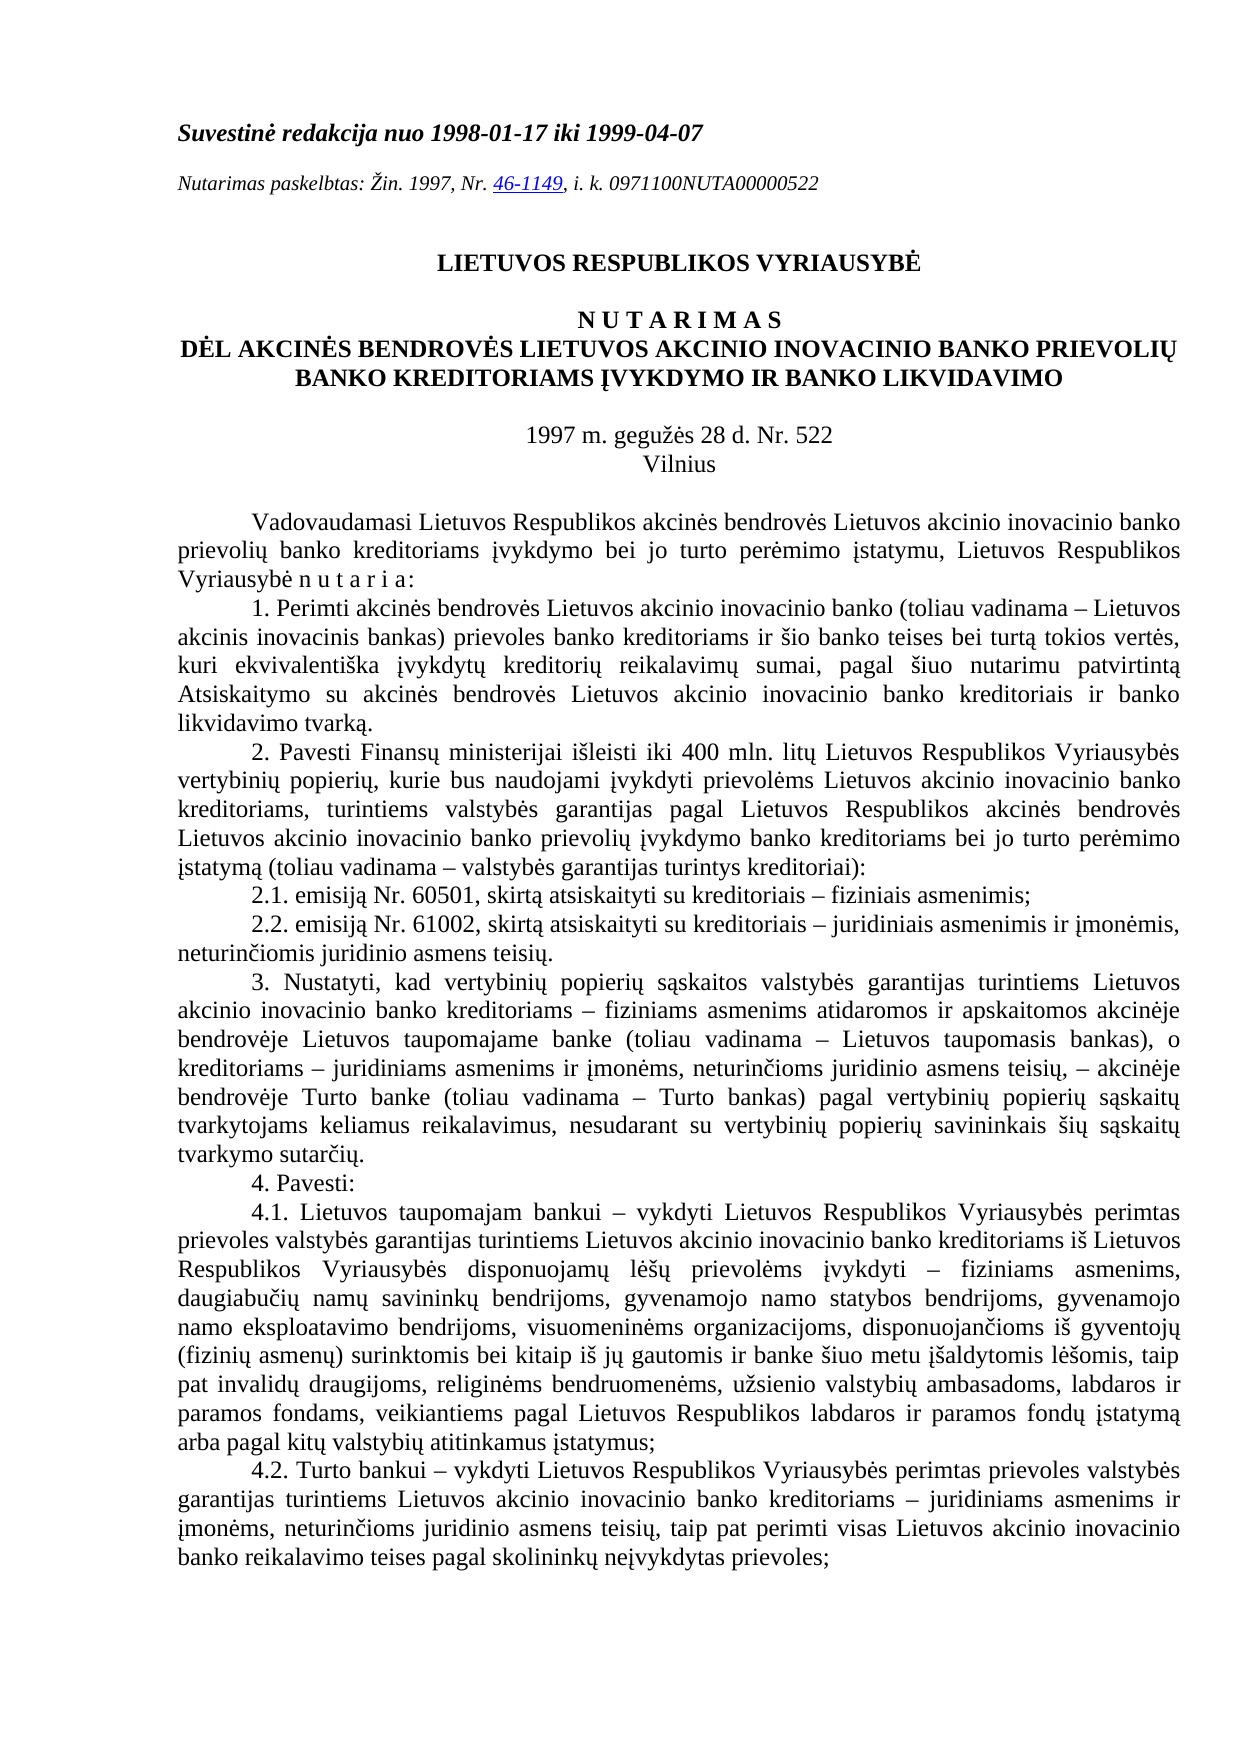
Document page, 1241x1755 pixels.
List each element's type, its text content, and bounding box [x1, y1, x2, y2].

text Suvestinė redakcija nuo 1998-01-17 iki 1999-04-07 [177, 118, 1181, 147]
text Vilnius [177, 449, 1181, 478]
text 2. Pavesti Finansų ministerijai išleisti iki 400 mln. litų Lietuvos Respublikos Vyriausybės vertybinių popierių, kurie bus naudojami įvykdyti prievolėms Lietuvos akcinio inovacinio banko kreditoriams, turintiems valstybės garantijas pagal Lietuvos Respublikos akcinės bendrovės Lietuvos akcinio inovacinio banko prievolių įvykdymo banko kreditoriams bei jo turto perėmimo įstatymą (toliau vadinama – valstybės garantijas turintys kreditoriai): [177, 737, 1181, 880]
text 2.2. emisiją Nr. 61002, skirtą atsiskaityti su kreditoriais – juridiniais asmenimis ir įmonėmis, neturinčiomis juridinio asmens teisių. [177, 909, 1181, 967]
text N U T A R I M A S [177, 305, 1181, 334]
text Nutarimas paskelbtas: Žin. 1997, Nr. 46-1149, i. k. 0971100NUTA00000522 [177, 171, 1181, 195]
text 2.1. emisiją Nr. 60501, skirtą atsiskaityti su kreditoriais – fiziniais asmenimis; [177, 880, 1181, 909]
text 1997 m. gegužės 28 d. Nr. 522 [177, 420, 1181, 449]
text 3. Nustatyti, kad vertybinių popierių sąskaitos valstybės garantijas turintiems Lietuvos akcinio inovacinio banko kreditoriams – fiziniams asmenims atidaromos ir apskaitomos akcinėje bendrovėje Lietuvos taupomajame banke (toliau vadinama – Lietuvos taupomasis bankas), o kreditoriams – juridiniams asmenims ir įmonėms, neturinčioms juridinio asmens teisių, – akcinėje bendrovėje Turto banke (toliau vadinama – Turto bankas) pagal vertybinių popierių sąskaitų tvarkytojams keliamus reikalavimus, nesudarant su vertybinių popierių savininkais šių sąskaitų tvarkymo sutarčių. [177, 967, 1181, 1168]
text 1. Perimti akcinės bendrovės Lietuvos akcinio inovacinio banko (toliau vadinama – Lietuvos akcinis inovacinis bankas) prievoles banko kreditoriams ir šio banko teises bei turtą tokios vertės, kuri ekvivalentiška įvykdytų kreditorių reikalavimų sumai, pagal šiuo nutarimu patvirtintą Atsiskaitymo su akcinės bendrovės Lietuvos akcinio inovacinio banko kreditoriais ir banko likvidavimo tvarką. [177, 593, 1181, 737]
text Vadovaudamasi Lietuvos Respublikos akcinės bendrovės Lietuvos akcinio inovacinio banko prievolių banko kreditoriams įvykdymo bei jo turto perėmimo įstatymu, Lietuvos Respublikos Vyriausybė nutaria: [177, 507, 1181, 593]
text DĖL AKCINĖS BENDROVĖS LIETUVOS AKCINIO INOVACINIO BANKO PRIEVOLIŲ BANKO KREDITORIAMS ĮVYKDYMO IR BANKO LIKVIDAVIMO [177, 334, 1181, 392]
text LIETUVOS RESPUBLIKOS VYRIAUSYBĖ [177, 248, 1181, 277]
text 4.1. Lietuvos taupomajam bankui – vykdyti Lietuvos Respublikos Vyriausybės perimtas prievoles valstybės garantijas turintiems Lietuvos akcinio inovacinio banko kreditoriams iš Lietuvos Respublikos Vyriausybės disponuojamų lėšų prievolėms įvykdyti – fiziniams asmenims, daugiabučių namų savininkų bendrijoms, gyvenamojo namo statybos bendrijoms, gyvenamojo namo eksploatavimo bendrijoms, visuomeninėms organizacijoms, disponuojančioms iš gyventojų (fizinių asmenų) surinktomis bei kitaip iš jų gautomis ir banke šiuo metu įšaldytomis lėšomis, taip pat invalidų draugijoms, religinėms bendruomenėms, užsienio valstybių ambasadoms, labdaros ir paramos fondams, veikiantiems pagal Lietuvos Respublikos labdaros ir paramos fondų įstatymą arba pagal kitų valstybių atitinkamus įstatymus; [177, 1197, 1181, 1455]
text 4.2. Turto bankui – vykdyti Lietuvos Respublikos Vyriausybės perimtas prievoles valstybės garantijas turintiems Lietuvos akcinio inovacinio banko kreditoriams – juridiniams asmenims ir įmonėms, neturinčioms juridinio asmens teisių, taip pat perimti visas Lietuvos akcinio inovacinio banko reikalavimo teises pagal skolininkų neįvykdytas prievoles; [177, 1455, 1181, 1570]
text 4. Pavesti: [177, 1168, 1181, 1197]
